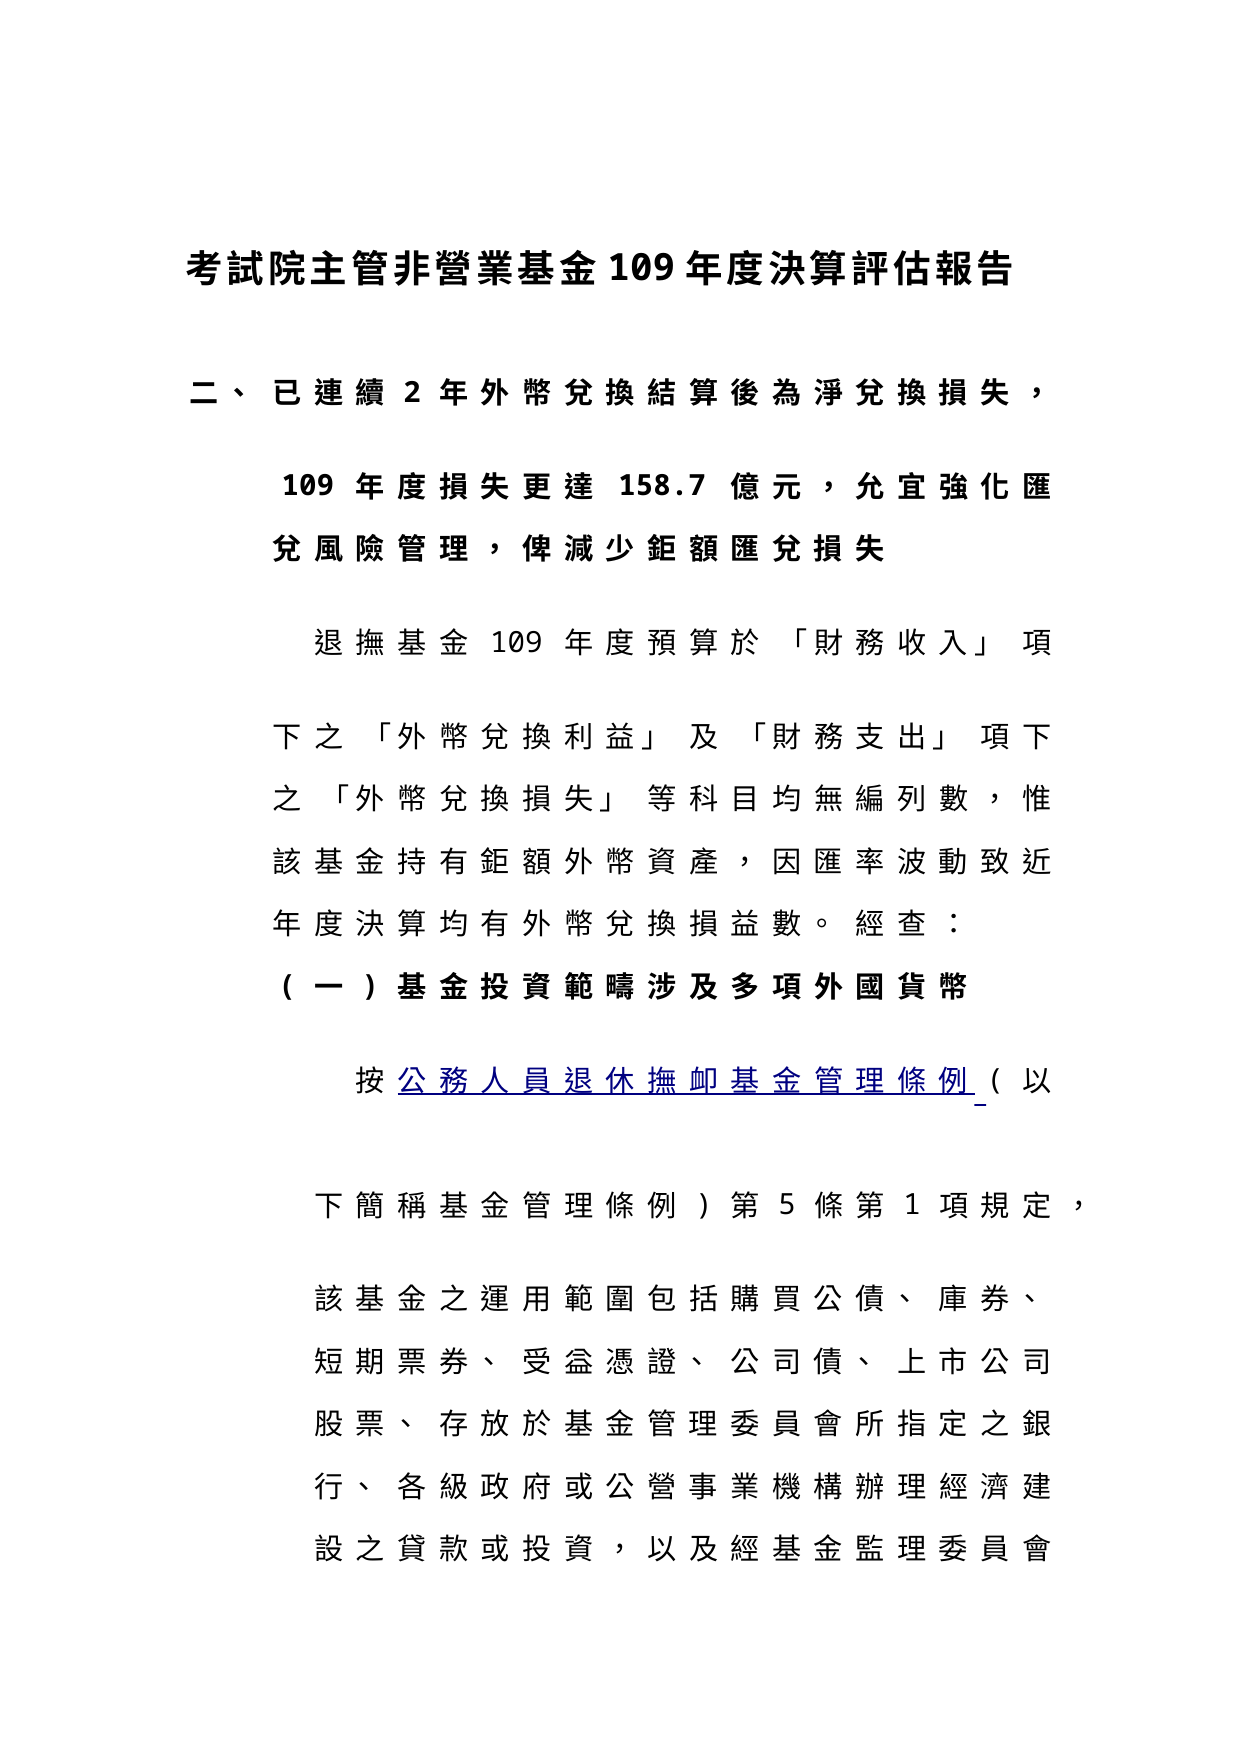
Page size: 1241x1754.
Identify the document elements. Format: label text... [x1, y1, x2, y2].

text 退撫基金109年度預算於「財務收入」項下之「外幣兌換利益」及「財務支出」項下之「外幣兌換損失」等科目均無編列數，惟該基金持有鉅額外幣資產，因匯率波動致近年度決算均有外幣兌換損益數。經查： [242, 568, 1058, 943]
text 二、已連續2年外幣兌換結算後為淨兌換損失，109年度損失更達158.7億元，允宜強化匯兌風險管理，俾減少鉅額匯兌損失 [183, 318, 1058, 568]
text (一)基金投資範疇涉及多項外國貨幣 [242, 943, 1058, 1005]
text 考試院主管非營業基金109年度決算評估報告 [183, 193, 1058, 318]
text 按公務人員退休撫卹基金管理條例(以下簡稱基金管理條例)第5條第1項規定，該基金之運用範圍包括購買公債、庫券、短期票券、受益憑證、公司債、上市公司股票、存放於基金管理委員會所指定之銀行、各級政府或公營事業機構辦理經濟建設之貸款或投資，以及經基金監理委員會審定通過，並報請報請考試、行政院核准有利於退撫基金收益之投資項目。爰該基金依上開規定，將部分資金配置於銀行存款，包括新台幣存款及外幣存款。外幣存款之投資幣別包括：美元、歐元、澳幣、紐幣、英磅、日圓及人民幣等。另自行經營與委託經營部分亦均有外幣資產投資項目。是以，受匯率波動因素於每年底須結算各幣別之外幣兌換利益與損失。 [271, 1005, 1058, 1568]
